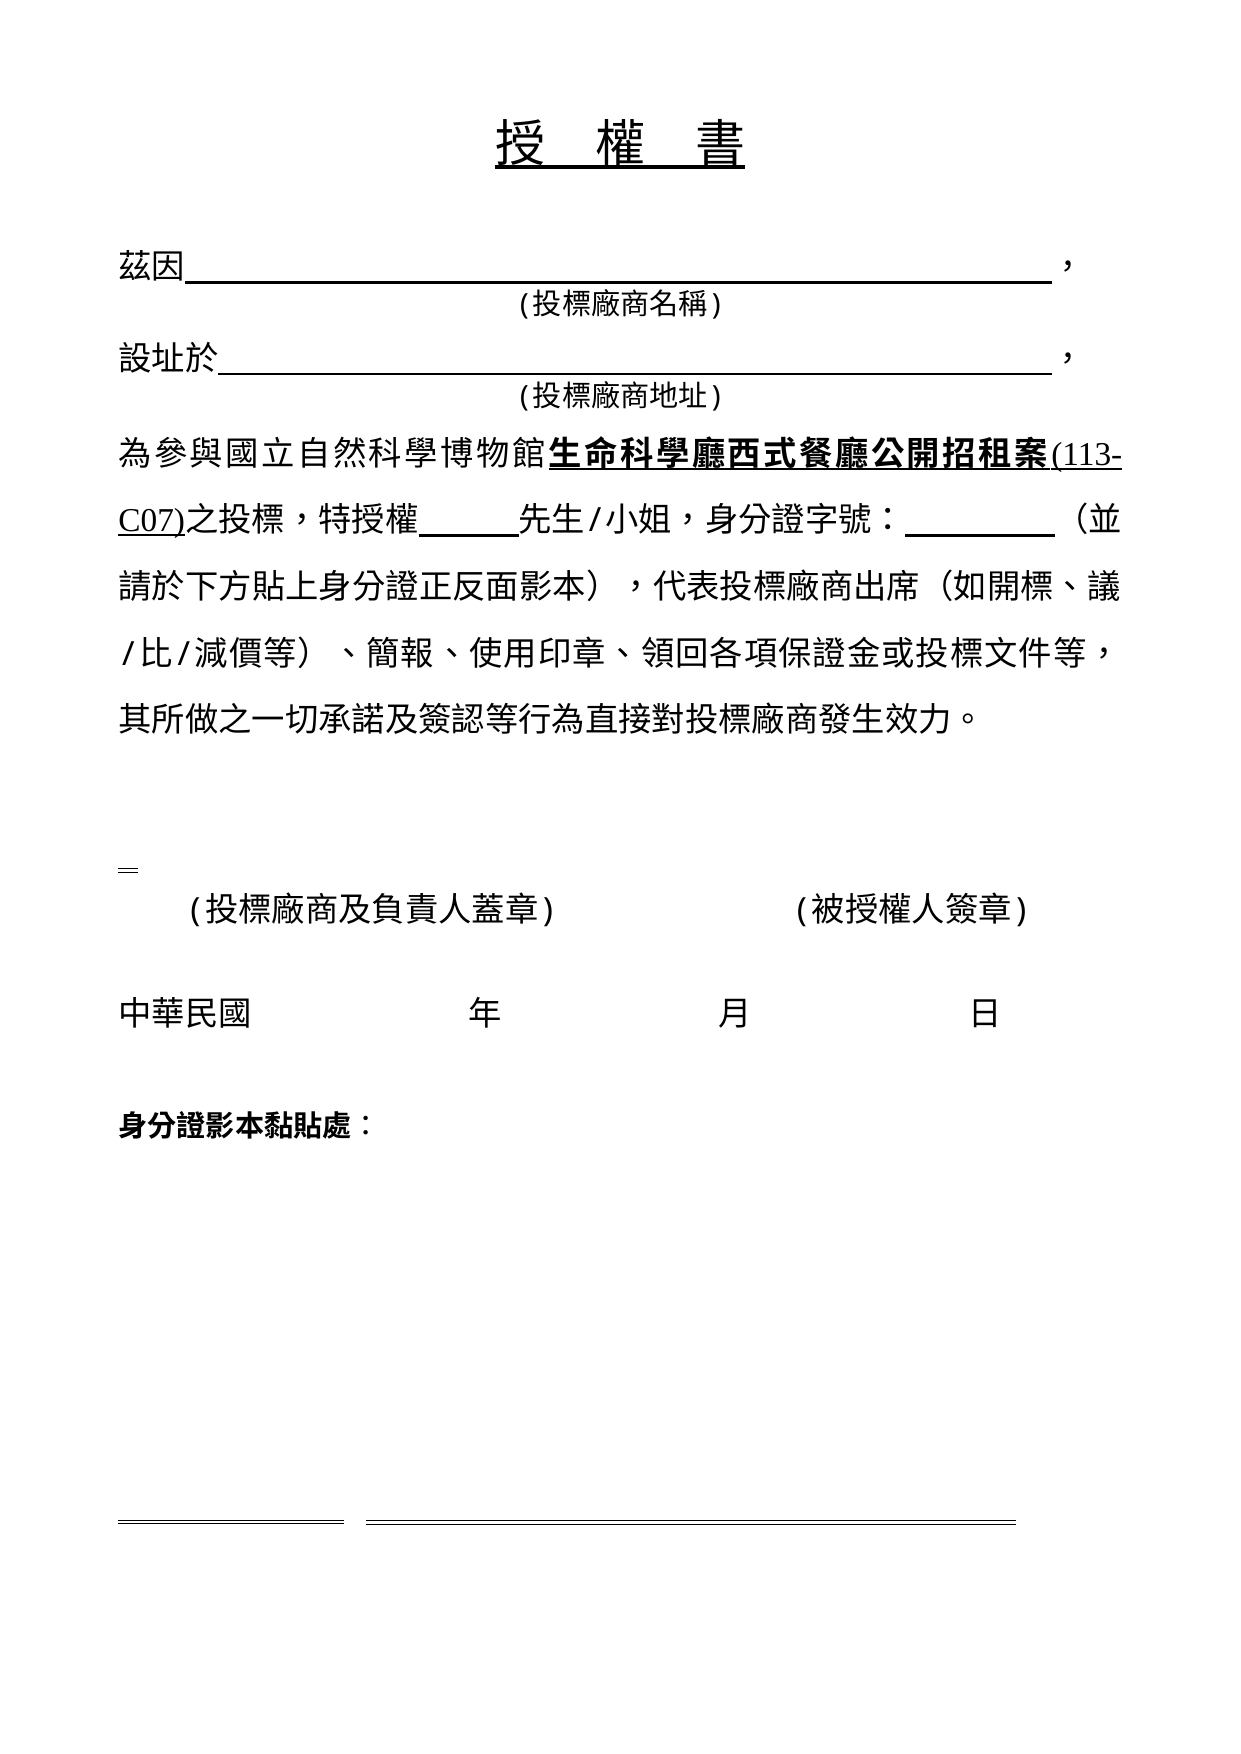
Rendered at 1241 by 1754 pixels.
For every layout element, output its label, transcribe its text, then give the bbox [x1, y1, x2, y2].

text (投標廠商地址) [118, 383, 1122, 412]
text 設址於 ， [118, 320, 1122, 383]
text 身分證影本黏貼處： [118, 1102, 1122, 1144]
text 授 權 書 [118, 118, 1122, 172]
text 中華民國 年 月 日 [118, 987, 1122, 1035]
text (投標廠商及負責人蓋章) (被授權人簽章) [118, 878, 1122, 933]
text (投標廠商名稱) [118, 291, 1122, 320]
text 茲因 ， [118, 228, 1122, 291]
text 為參與國立自然科學博物館生命科學廳西式餐廳公開招租案(113-C07)之投標，特授權 先生/小姐，身分證字號： （並請於下方貼上身分證正反面影本），代表投標廠商出席（如開標、議/比/減價等）、簡報、使用印章、領回各項保證金或投標文件等，其所做之一切承諾及簽認等行為直接對投標廠商發生效力。 [118, 412, 1122, 745]
